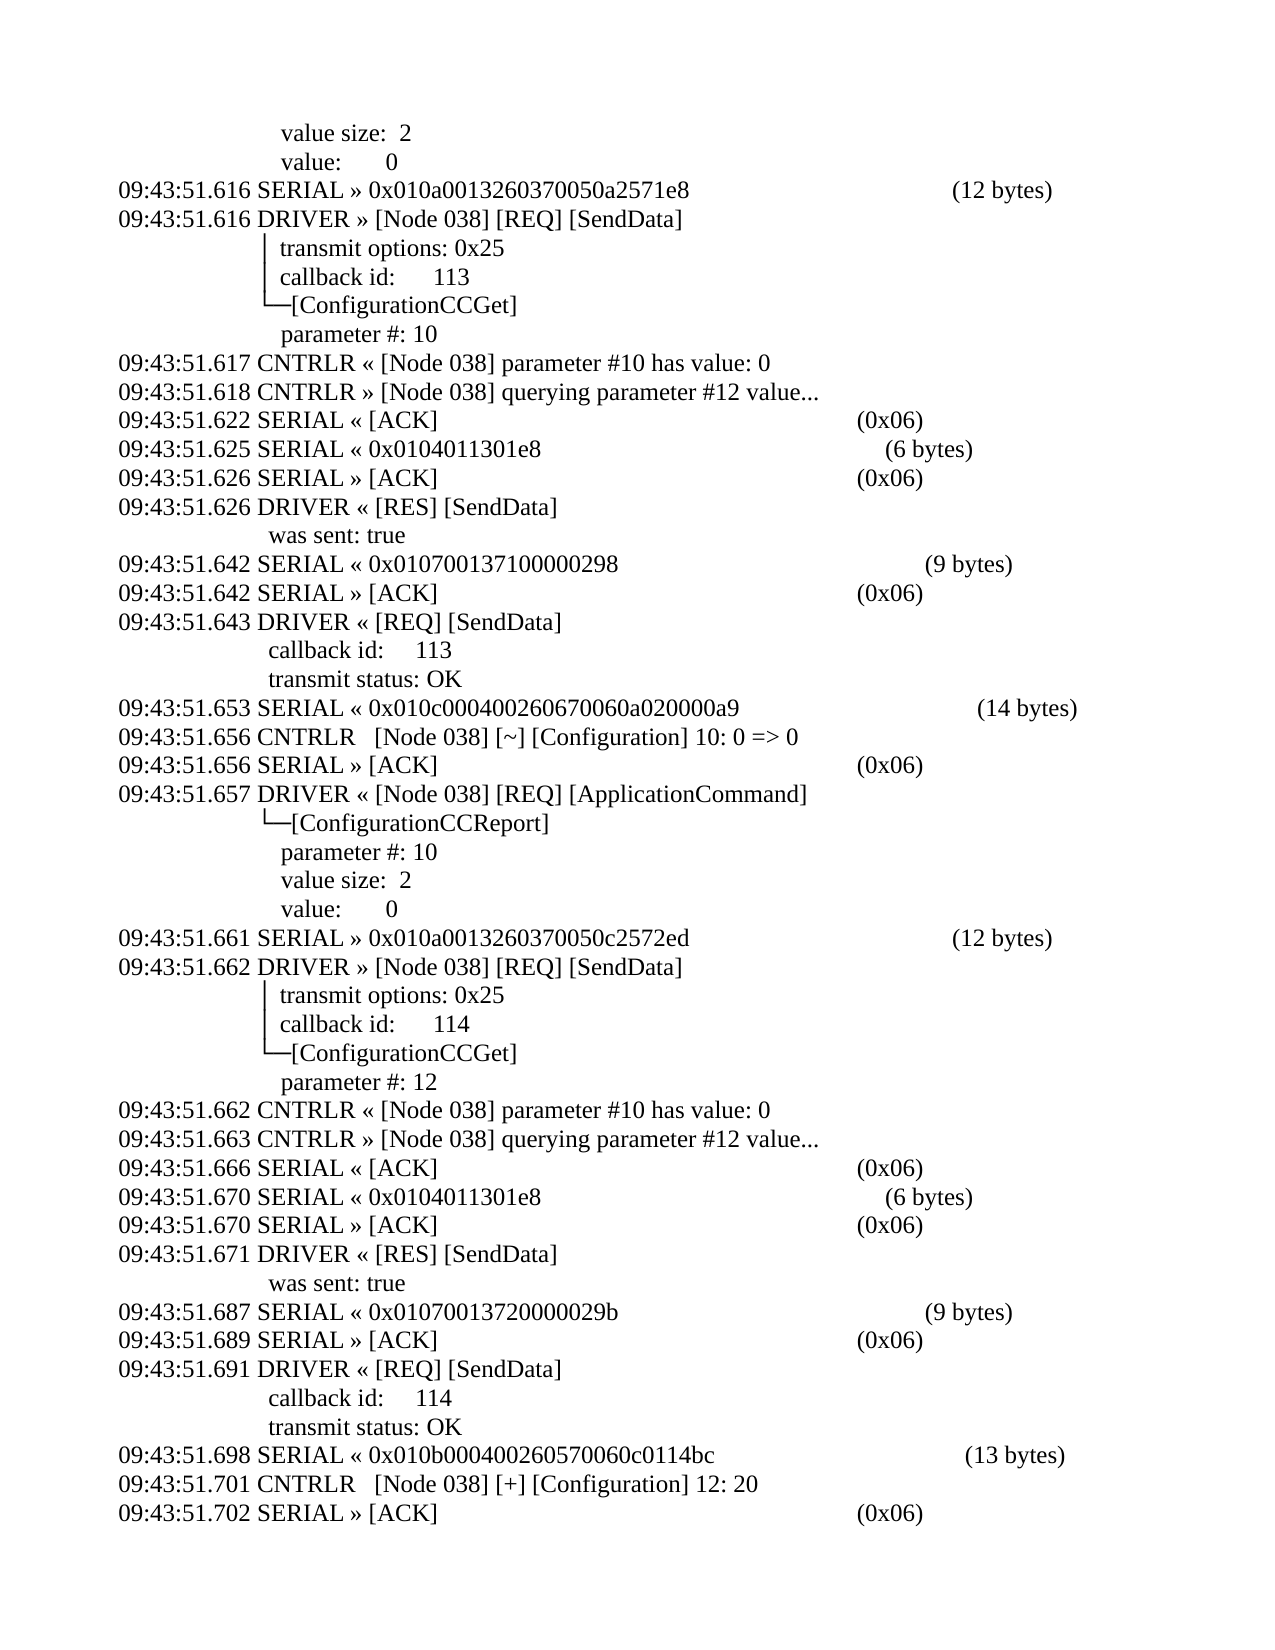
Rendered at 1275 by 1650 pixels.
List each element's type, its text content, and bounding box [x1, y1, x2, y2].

text 09:43:51.656 CNTRLR [Node 038] [~] [Configuration] 10: 0 => 0 [118, 722, 1157, 751]
text transmit status: OK [118, 1412, 1157, 1441]
text 09:43:51.616 DRIVER » [Node 038] [REQ] [SendData] [118, 204, 1157, 233]
text was sent: true [118, 1268, 1157, 1297]
text parameter #: 10 [118, 319, 1157, 348]
text │ transmit options: 0x25 [265, 981, 1157, 1009]
text 09:43:51.663 CNTRLR » [Node 038] querying parameter #12 value... [118, 1124, 1157, 1153]
text 09:43:51.656 SERIAL » [ACK] (0x06) [118, 751, 1157, 779]
text 09:43:51.698 SERIAL « 0x010b000400260570060c0114bc (13 bytes) [118, 1441, 1157, 1469]
text 09:43:51.618 CNTRLR » [Node 038] querying parameter #12 value... [118, 377, 1157, 406]
text 09:43:51.616 SERIAL » 0x010a0013260370050a2571e8 (12 bytes) [118, 176, 1157, 204]
text 09:43:51.687 SERIAL « 0x01070013720000029b (9 bytes) [118, 1297, 1157, 1326]
text value: 0 [118, 894, 1157, 923]
text │ transmit options: 0x25 [118, 981, 263, 1009]
text 09:43:51.670 SERIAL « 0x0104011301e8 (6 bytes) [118, 1182, 1157, 1211]
text parameter #: 10 [118, 837, 1157, 866]
text was sent: true [118, 521, 1157, 549]
text 09:43:51.622 SERIAL « [ACK] (0x06) [118, 406, 1157, 434]
text 09:43:51.617 CNTRLR « [Node 038] parameter #10 has value: 0 [118, 348, 1157, 377]
text 09:43:51.626 DRIVER « [RES] [SendData] [118, 492, 1157, 521]
text │ callback id: 113 [265, 262, 1157, 291]
text callback id: 113 [118, 636, 1157, 664]
text 09:43:51.626 SERIAL » [ACK] (0x06) [118, 463, 1157, 492]
text value size: 2 [118, 866, 1157, 894]
text 09:43:51.661 SERIAL » 0x010a0013260370050c2572ed (12 bytes) [118, 923, 1157, 952]
text 09:43:51.642 SERIAL « 0x010700137100000298 (9 bytes) [118, 549, 1157, 578]
text 09:43:51.670 SERIAL » [ACK] (0x06) [118, 1211, 1157, 1239]
text └─[ConfigurationCCGet] [118, 291, 1157, 319]
text │ callback id: 114 [265, 1009, 1157, 1038]
text 09:43:51.657 DRIVER « [Node 038] [REQ] [ApplicationCommand] [118, 779, 1157, 808]
text 09:43:51.671 DRIVER « [RES] [SendData] [118, 1239, 1157, 1268]
text └─[ConfigurationCCReport] [118, 808, 1157, 837]
text 09:43:51.642 SERIAL » [ACK] (0x06) [118, 578, 1157, 607]
text 09:43:51.662 CNTRLR « [Node 038] parameter #10 has value: 0 [118, 1096, 1157, 1124]
text callback id: 114 [118, 1383, 1157, 1412]
text 09:43:51.643 DRIVER « [REQ] [SendData] [118, 607, 1157, 636]
text │ callback id: 113 [118, 262, 263, 291]
text value size: 2 [118, 118, 1157, 147]
text │ callback id: 114 [118, 1009, 263, 1038]
text 09:43:51.691 DRIVER « [REQ] [SendData] [118, 1354, 1157, 1383]
text 09:43:51.666 SERIAL « [ACK] (0x06) [118, 1153, 1157, 1182]
text value: 0 [118, 147, 1157, 176]
text 09:43:51.625 SERIAL « 0x0104011301e8 (6 bytes) [118, 434, 1157, 463]
text └─[ConfigurationCCGet] [118, 1038, 1157, 1067]
text 09:43:51.689 SERIAL » [ACK] (0x06) [118, 1326, 1157, 1354]
text 09:43:51.662 DRIVER » [Node 038] [REQ] [SendData] [118, 952, 1157, 981]
text │ transmit options: 0x25 [265, 233, 1157, 262]
text 09:43:51.653 SERIAL « 0x010c000400260670060a020000a9 (14 bytes) [118, 693, 1157, 722]
text 09:43:51.702 SERIAL » [ACK] (0x06) [118, 1498, 1157, 1527]
text 09:43:51.701 CNTRLR [Node 038] [+] [Configuration] 12: 20 [118, 1469, 1157, 1498]
text transmit status: OK [118, 664, 1157, 693]
text │ transmit options: 0x25 [118, 233, 263, 262]
text parameter #: 12 [118, 1067, 1157, 1096]
